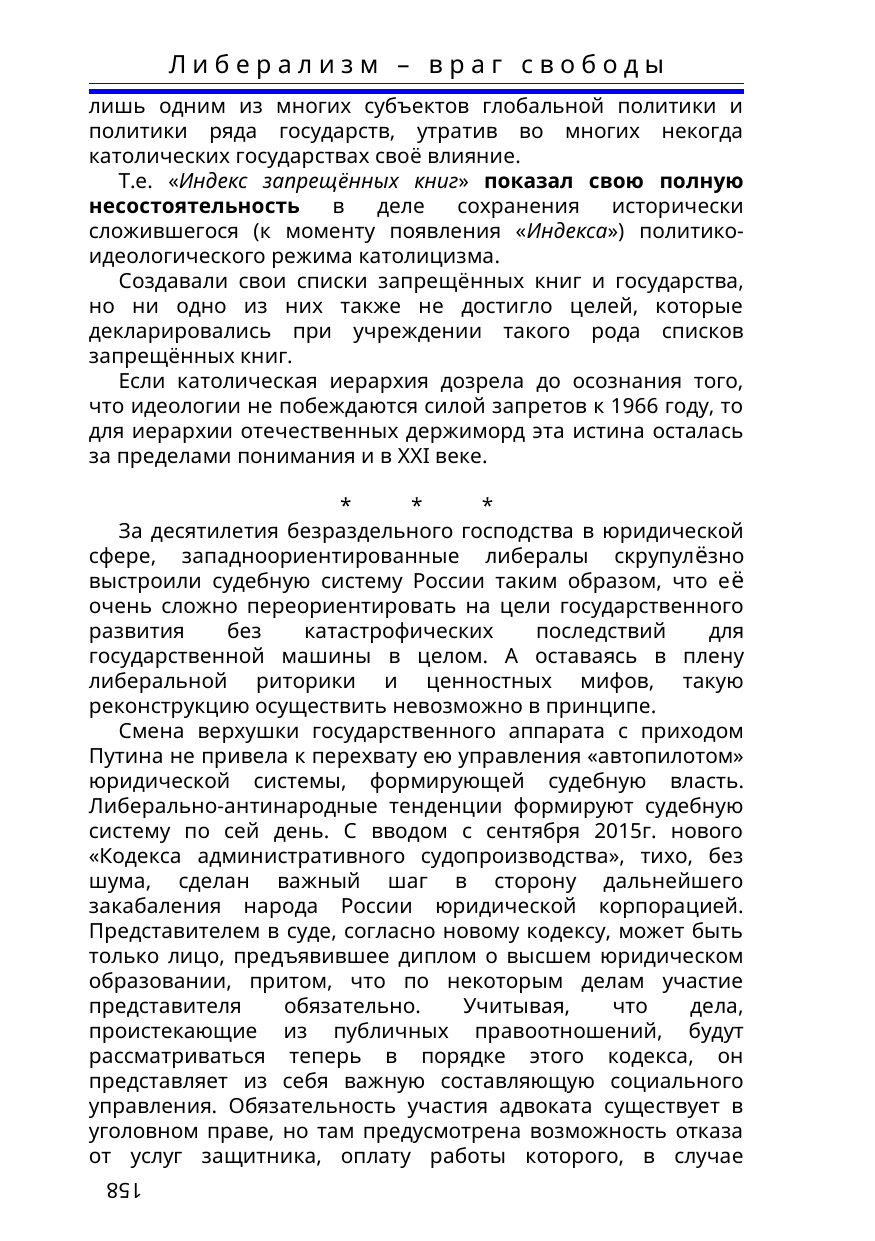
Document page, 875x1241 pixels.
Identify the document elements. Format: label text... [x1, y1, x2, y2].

text лишь одним из многих субъектов глобальной политики и политики ряда государств, утратив во многих некогда католических государствах своё влияние. [89, 94, 744, 169]
text Т.е. «Индекс запрещённых книг» показал свою полную несостоятельность в деле сохранения исторически сложившегося (к моменту появления «Индекса») политико-идеологического режима католицизма. [89, 169, 744, 269]
text Создавали свои списки запрещённых книг и государства, но ни одно из них также не достигло целей, которые декларировались при учреждении такого рода списков запрещённых книг. [89, 269, 744, 369]
text Если католическая иерархия дозрела до осознания того, что идеологии не побеждаются силой запретов к 1966 году, то для иерархии отечественных держиморд эта истина осталась за пределами понимания и в XXI веке. [89, 369, 744, 469]
text * * * [89, 494, 744, 519]
text Смена верхушки государственного аппарата с приходом Путина не привела к перехвату ею управления «автопилотом» юридической системы, формирующей судебную власть. Либерально-антинародные тенденции формируют судебную систему по сей день. С вводом с сентября 2015г. нового «Кодекса административного судопроизводства», тихо, без шума, сделан важный шаг в сторону дальнейшего закабаления народа России юридической корпорацией. Представителем в суде, согласно новому кодексу, может быть только лицо, предъявившее диплом о высшем юридическом образовании, притом, что по некоторым делам участие представителя обязательно. Учитывая, что дела, проистекающие из публичных правоотношений, будут рассматриваться теперь в порядке этого кодекса, он представляет из себя важную составляющую социального управления. Обязательность участия адвоката существует в уголовном праве, но там предусмотрена возможность отказа от услуг защитника, оплату работы которого, в случае [89, 719, 744, 1169]
text За десятилетия безраздельного господства в юридической сфере, западноориентированные либералы скрупулёзно выстроили судебную систему России таким образом, что её очень сложно переориентировать на цели государственного развития без катастрофических последствий для государственной машины в целом. А оставаясь в плену либеральной риторики и ценностных мифов, такую реконструкцию осуществить невозможно в принципе. [89, 519, 744, 719]
